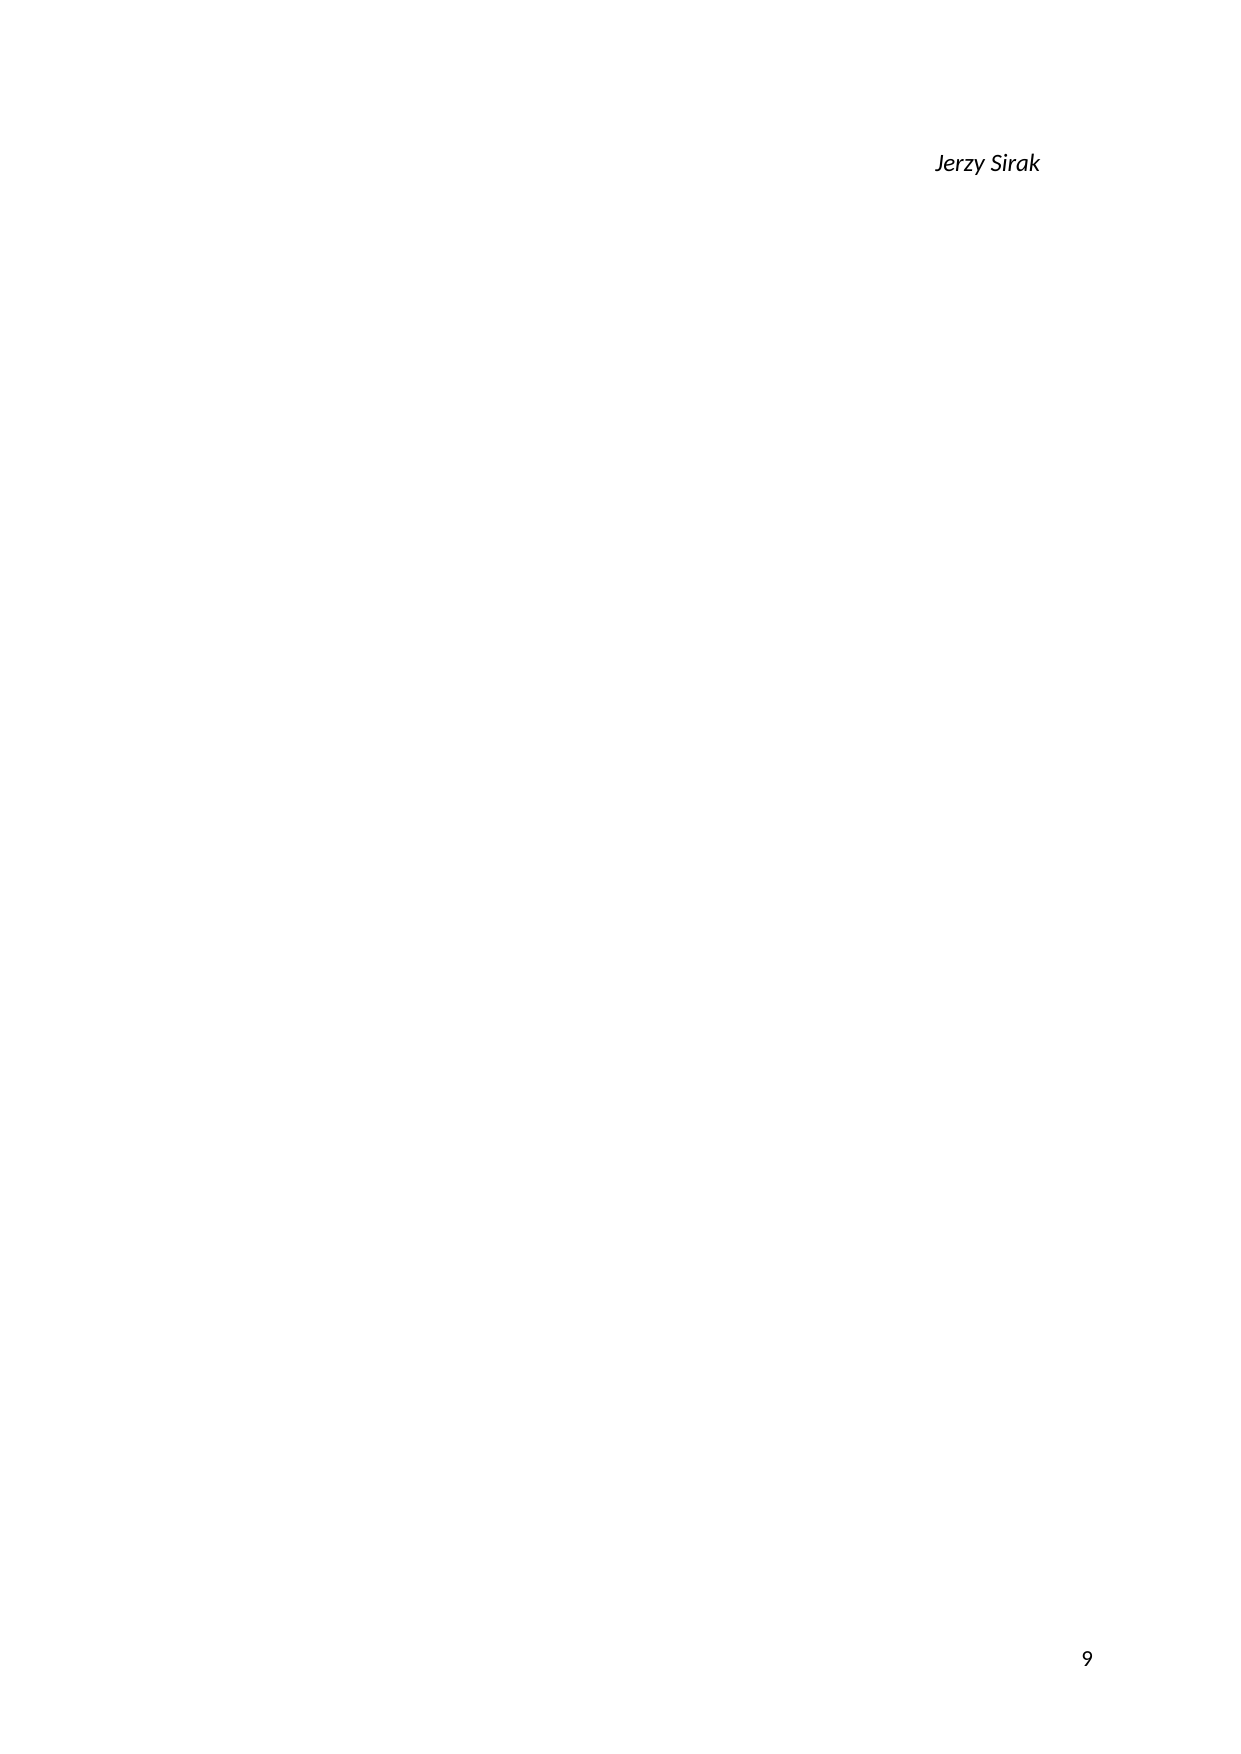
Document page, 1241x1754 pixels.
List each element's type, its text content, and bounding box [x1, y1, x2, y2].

text Jerzy Sirak [885, 148, 1093, 178]
